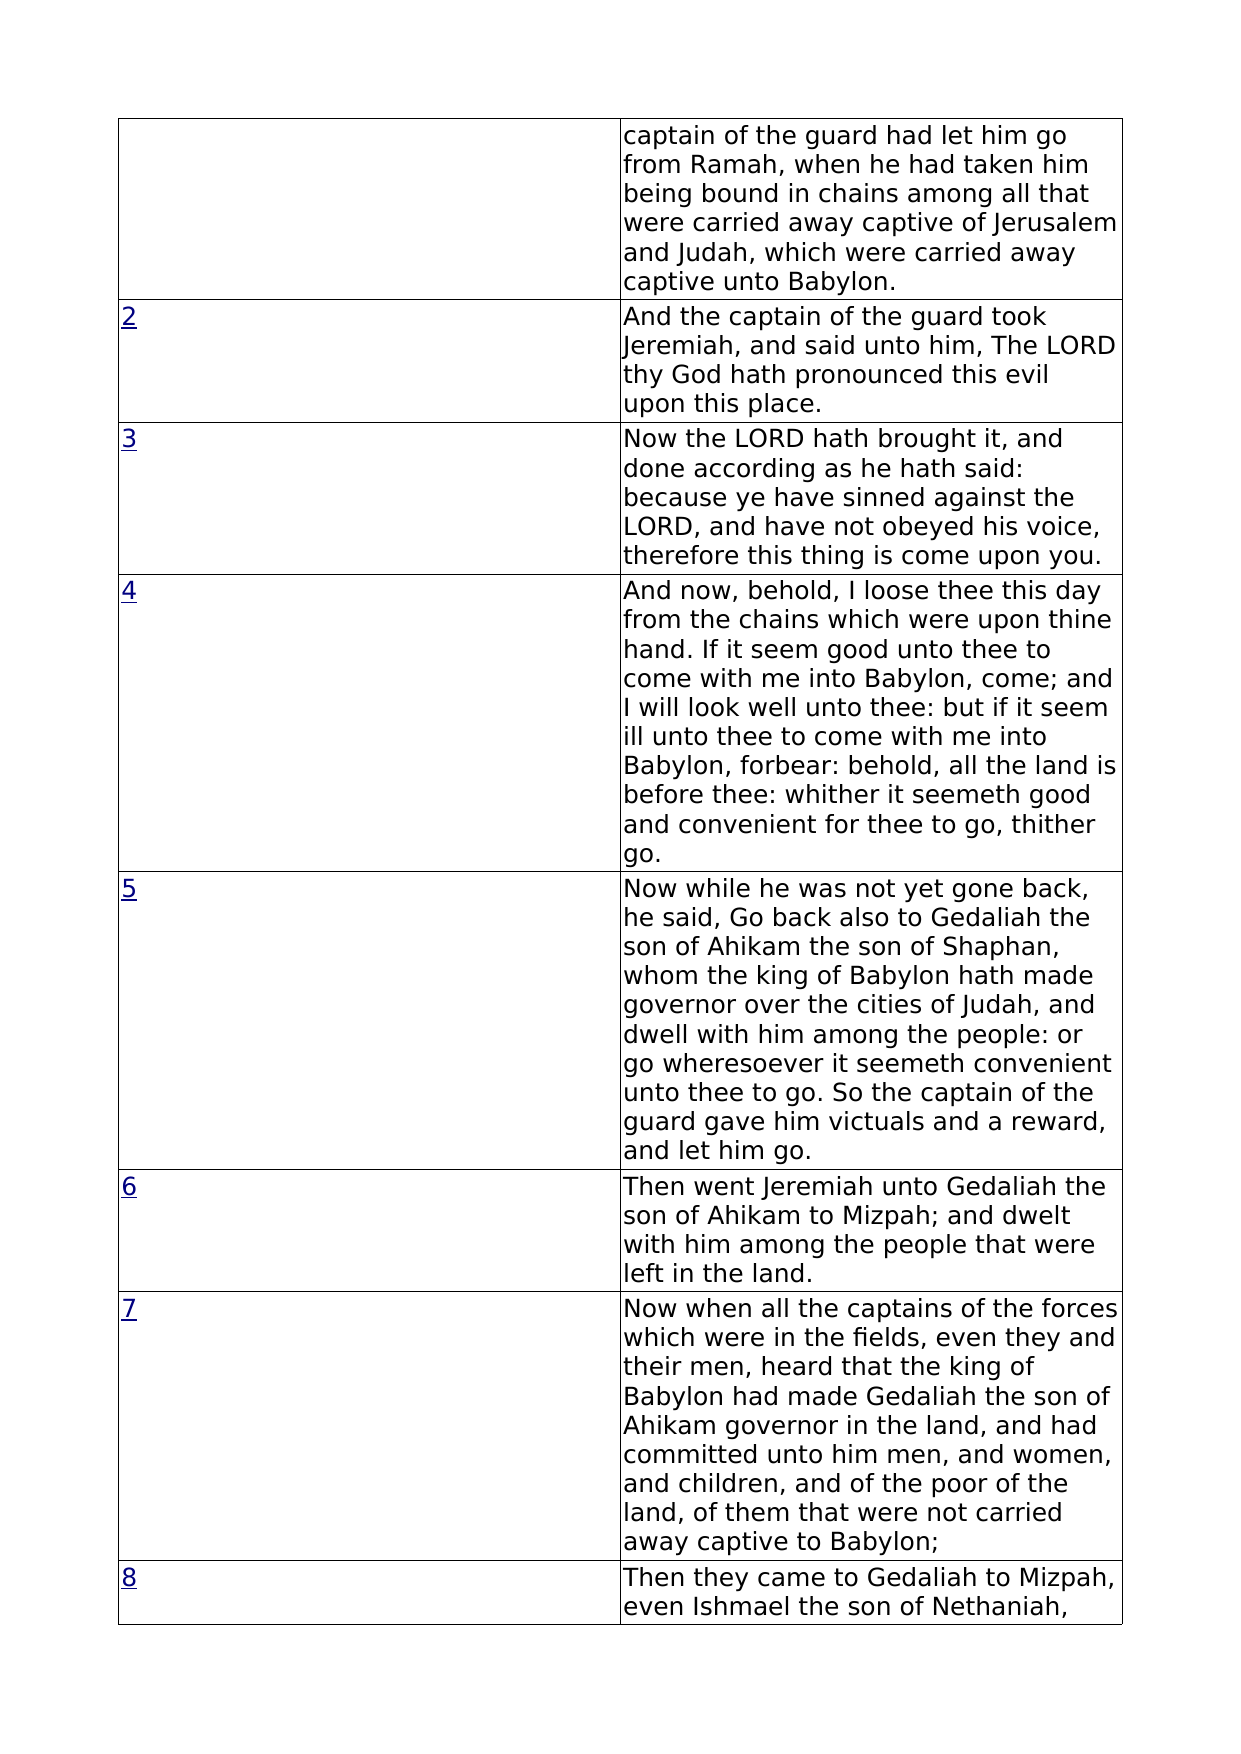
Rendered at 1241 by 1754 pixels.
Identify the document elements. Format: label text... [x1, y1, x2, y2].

table_cell Now when all the captains of the forces which were in the fields, even they and their men, heard that the king of Babylon had made Gedaliah the son of Ahikam governor in the land, and had committed unto him men, and women, and children, and of the poor of the land, of them that were not carried away captive to Babylon; [621, 1292, 1122, 1560]
table_cell 2 [119, 300, 620, 422]
table_cell Now while he was not yet gone back, he said, Go back also to Gedaliah the son of Ahikam the son of Shaphan, whom the king of Babylon hath made governor over the cities of Judah, and dwell with him among the people: or go wheresoever it seemeth convenient unto thee to go. So the captain of the guard gave him victuals and a reward, and let him go. [621, 872, 1122, 1169]
table_cell 3 [119, 423, 620, 573]
table_cell 6 [119, 1170, 620, 1291]
table_cell And now, behold, I loose thee this day from the chains which were upon thine hand. If it seem good unto thee to come with me into Babylon, come; and I will look well unto thee: but if it seem ill unto thee to come with me into Babylon, forbear: behold, all the land is before thee: whither it seemeth good and convenient for thee to go, thither go. [621, 575, 1122, 871]
table_cell 5 [119, 872, 620, 1169]
table_cell Then they came to Gedaliah to Mizpah, even Ishmael the son of Nethaniah, [621, 1561, 1122, 1624]
table_cell 7 [119, 1292, 620, 1560]
table_cell Then went Jeremiah unto Gedaliah the son of Ahikam to Mizpah; and dwelt with him among the people that were left in the land. [621, 1170, 1122, 1291]
table_cell And the captain of the guard took Jeremiah, and said unto him, The LORD thy God hath pronounced this evil upon this place. [621, 300, 1122, 422]
table_header captain of the guard had let him go from Ramah, when he had taken him being bound in chains among all that were carried away captive of Jerusalem and Judah, which were carried away captive unto Babylon. [621, 119, 1122, 299]
table_header [119, 119, 620, 299]
table_cell 4 [119, 575, 620, 871]
table_cell 8 [119, 1561, 620, 1624]
table_cell Now the LORD hath brought it, and done according as he hath said: because ye have sinned against the LORD, and have not obeyed his voice, therefore this thing is come upon you. [621, 423, 1122, 573]
